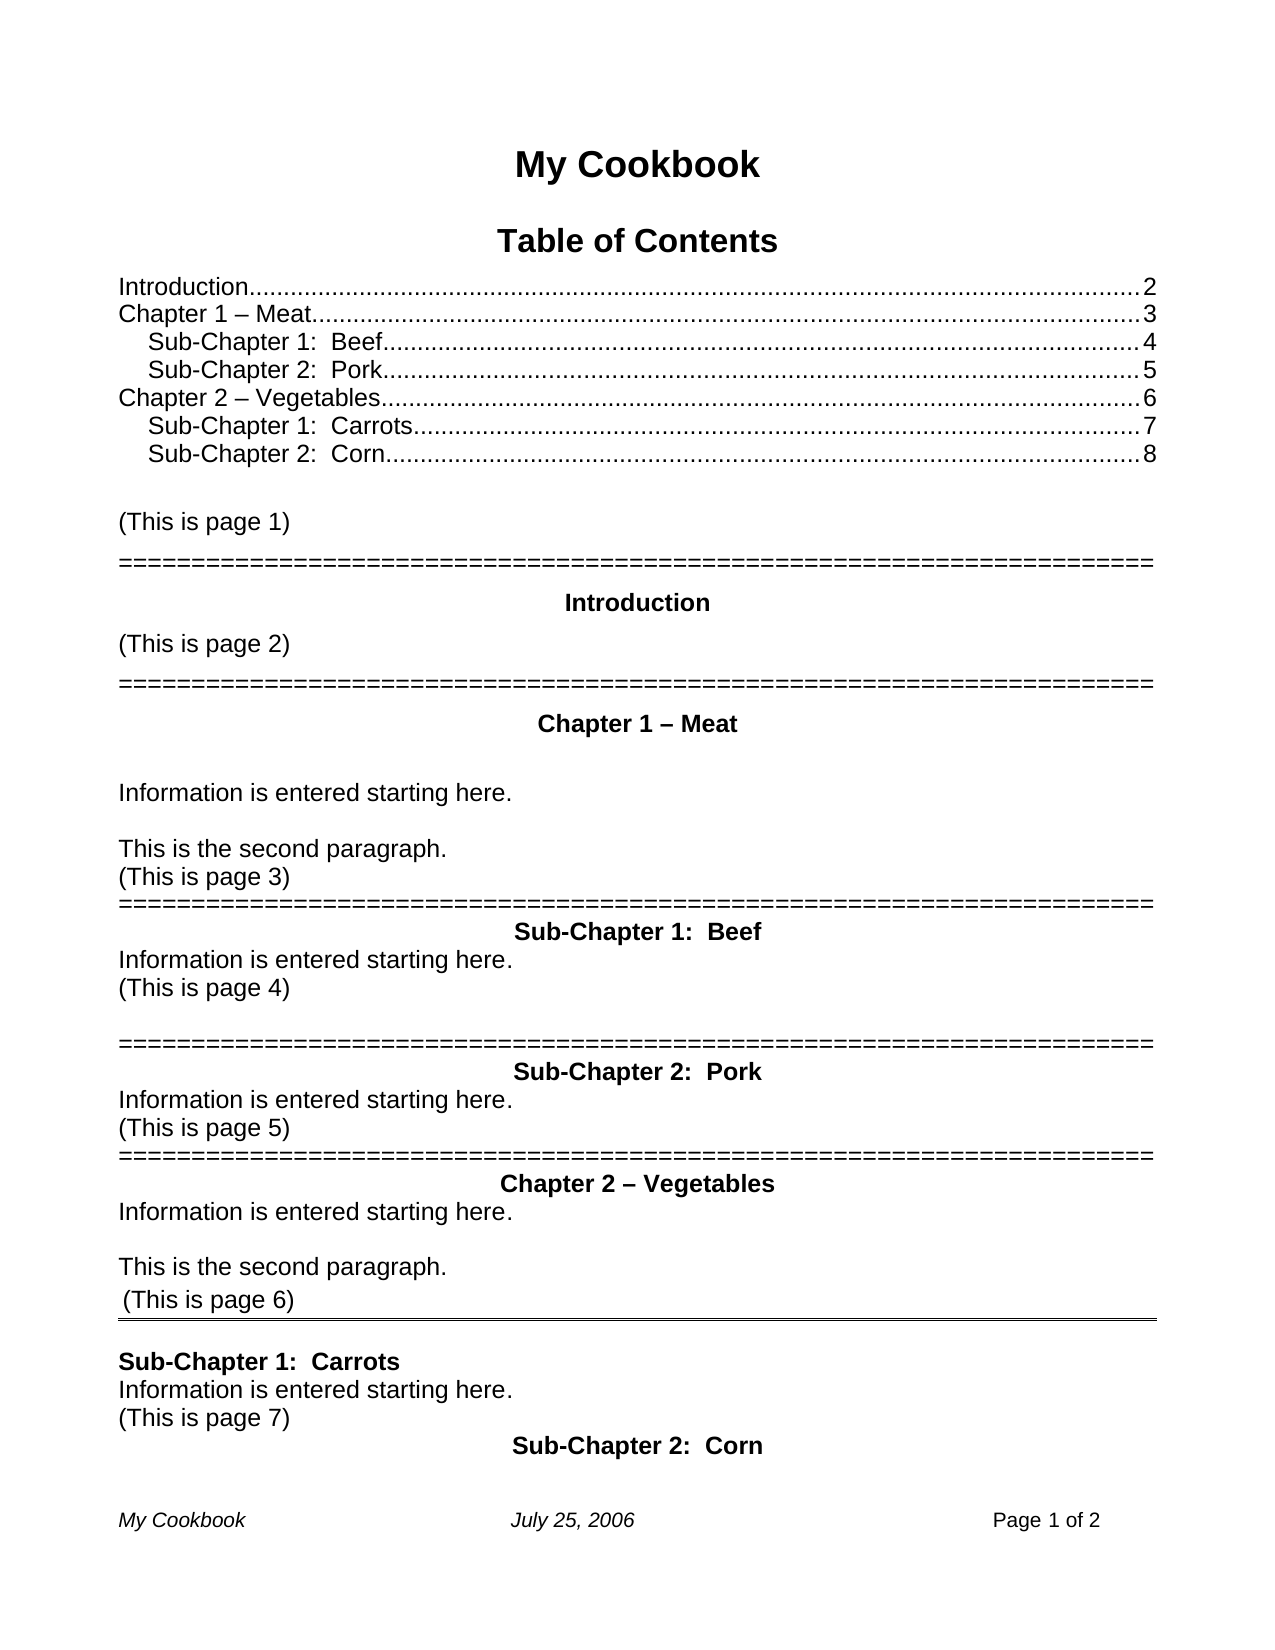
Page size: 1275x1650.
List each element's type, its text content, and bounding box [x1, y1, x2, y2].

text Chapter 1 – Meat 3 [118, 300, 1157, 328]
text ======================================================================= [118, 670, 1157, 698]
text Information is entered starting here. [118, 1086, 1157, 1113]
text Sub-Chapter 1: Beef [118, 918, 1157, 946]
text Introduction [118, 589, 1157, 617]
text Information is entered starting here. [118, 1197, 1157, 1225]
text ======================================================================= [118, 1030, 1157, 1058]
text Sub-Chapter 2: Corn [118, 1432, 1157, 1459]
title My Cookbook [118, 143, 1157, 185]
text Sub-Chapter 2: Corn 8 [148, 440, 1157, 468]
text (This is page 5) [118, 1113, 1157, 1141]
text Information is entered starting here. [118, 1376, 1157, 1404]
text Introduction 2 [118, 272, 1157, 300]
text Chapter 2 – Vegetables [118, 1169, 1157, 1197]
text This is the second paragraph. [118, 834, 1157, 862]
text Sub-Chapter 1: Carrots 7 [148, 412, 1157, 440]
text (This is page 4) [118, 974, 1157, 1002]
text (This is page 2) [118, 629, 1157, 657]
text (This is page 6) [118, 1281, 1157, 1318]
text This is the second paragraph. [118, 1253, 1157, 1281]
text (This is page 7) [118, 1404, 1157, 1432]
subtitle Table of Contents [118, 222, 1157, 260]
text ======================================================================= [118, 890, 1157, 918]
text ======================================================================= [118, 548, 1157, 576]
text Sub-Chapter 2: Pork [118, 1058, 1157, 1086]
text Chapter 2 – Vegetables 6 [118, 384, 1157, 412]
text ======================================================================= [118, 1141, 1157, 1169]
text Sub-Chapter 2: Pork 5 [148, 356, 1157, 384]
text Information is entered starting here. [118, 778, 1157, 806]
text Information is entered starting here. [118, 946, 1157, 974]
text Sub-Chapter 1: Beef 4 [148, 328, 1157, 356]
text (This is page 3) [118, 862, 1157, 890]
text Sub-Chapter 1: Carrots [118, 1348, 1157, 1376]
text Chapter 1 – Meat [118, 710, 1157, 738]
text (This is page 1) [118, 508, 1157, 536]
